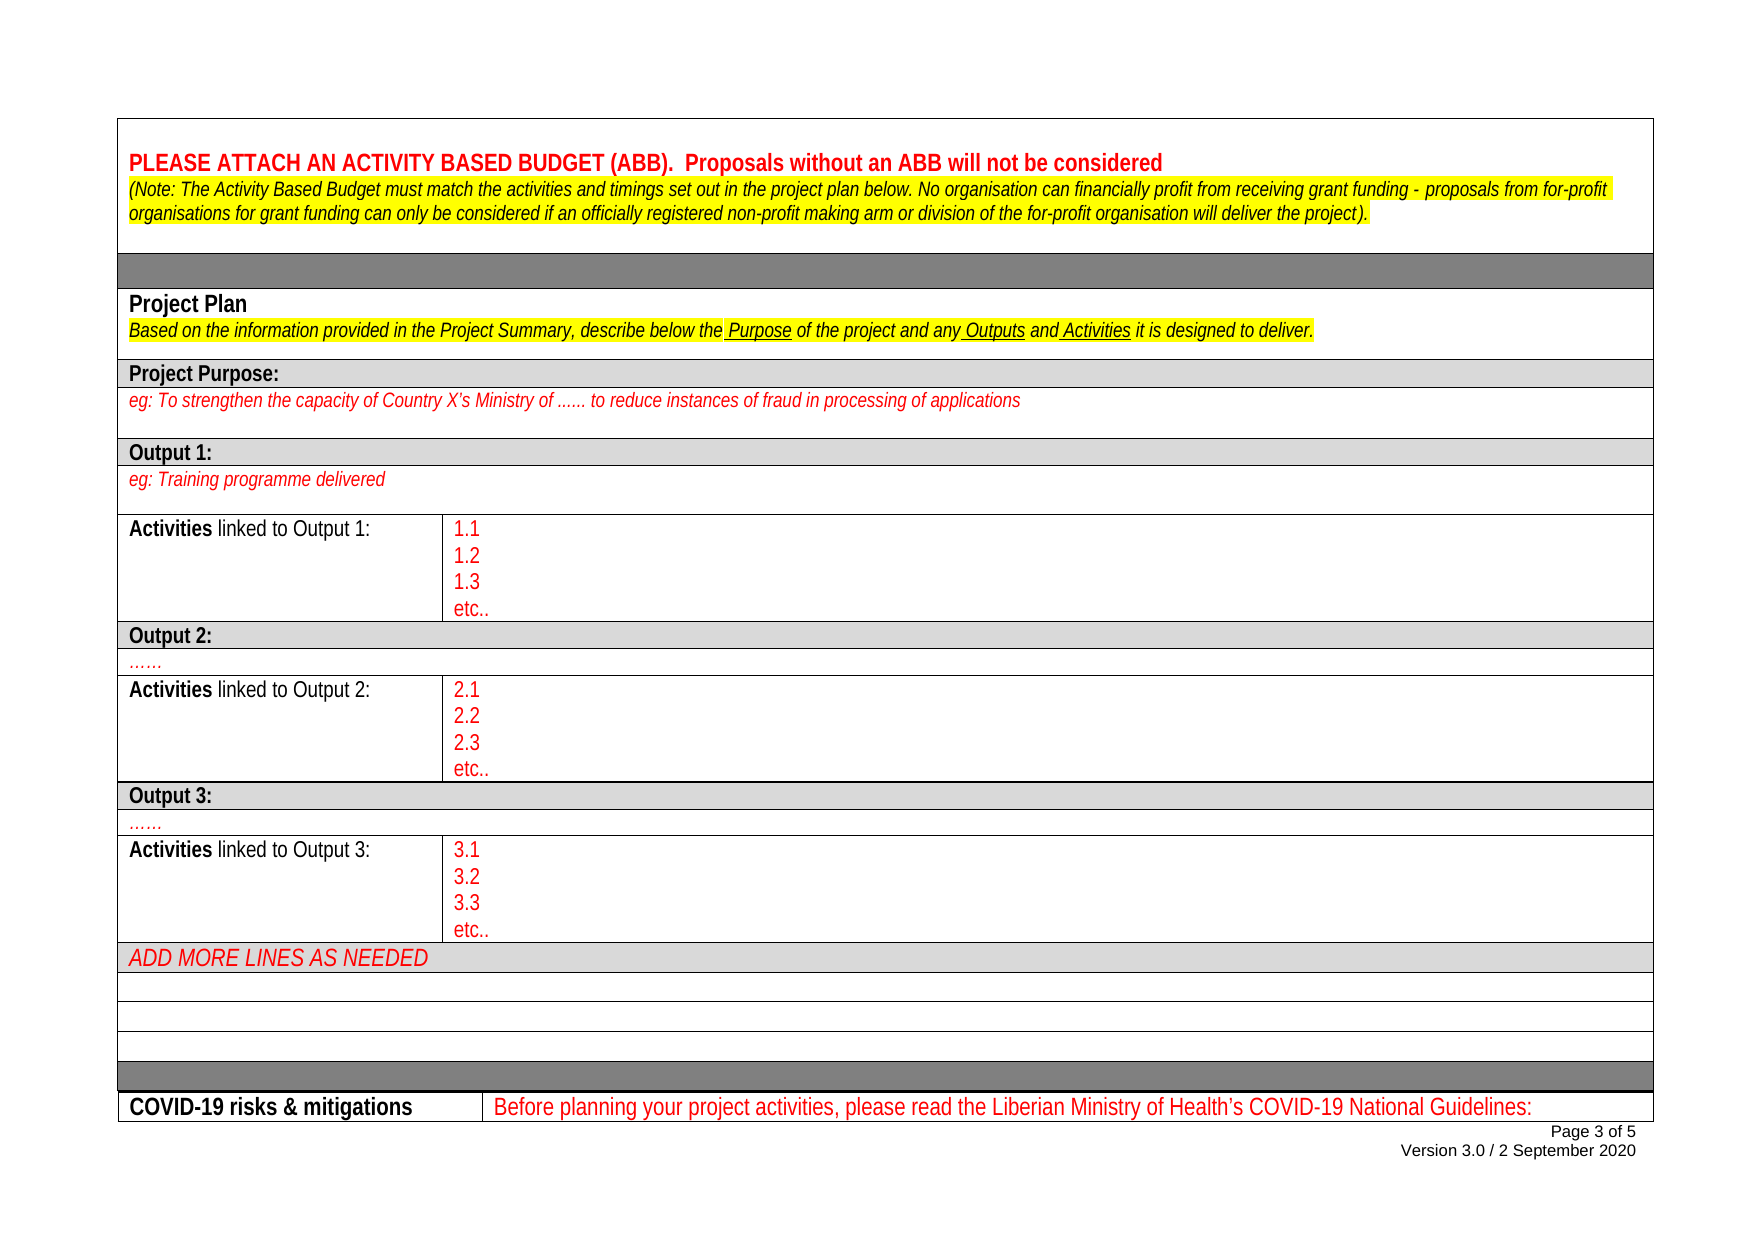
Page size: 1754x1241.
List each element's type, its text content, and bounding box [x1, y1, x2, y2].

table_cell Project Plan Based on the information provided in the Project Summary, describe below the Purpose of the project and any Outputs and Activities it is designed to deliver. [118, 289, 1653, 359]
table_cell [118, 254, 513, 288]
table_header Before planning your project activities, please read the Liberian Ministry of Health’s COVID-19 National Guidelines: [483, 1093, 1653, 1121]
table_cell 2.1 2.2 2.3 etc.. [443, 676, 1653, 781]
table_cell …… [118, 810, 1653, 835]
table_cell [118, 1002, 1653, 1031]
table_cell Activities linked to Output 3: [118, 836, 442, 942]
table_cell Output 2: [118, 622, 1653, 648]
table_cell Output 1: [118, 439, 1653, 465]
table_cell Project Purpose: [118, 360, 1653, 387]
table_cell [513, 254, 1653, 288]
table_cell eg: To strengthen the capacity of Country X’s Ministry of ...... to reduce instances of fraud in processing of applications [118, 388, 1653, 438]
table_cell 3.1 3.2 3.3 etc.. [443, 836, 1653, 942]
table_cell PLEASE ATTACH AN ACTIVITY BASED BUDGET (ABB). Proposals without an ABB will not be considered (Note: The Activity Based Budget must match the activities and timings set out in the project plan below. No organisation can financially profit from receiving grant funding - proposals from for-profit organisations for grant funding can only be considered if an officially registered non-profit making arm or division of the for-profit organisation will deliver the project). [118, 119, 1653, 253]
table_cell Activities linked to Output 1: [118, 515, 442, 621]
table_cell [118, 1062, 1653, 1090]
table_cell [118, 973, 1653, 1001]
table_cell ADD MORE LINES AS NEEDED [118, 943, 1653, 972]
table_cell [118, 1032, 1653, 1061]
table_cell 1.1 1.2 1.3 etc.. [443, 515, 1653, 621]
table_cell …… [118, 649, 1653, 675]
table_header COVID-19 risks & mitigations [119, 1093, 482, 1121]
table_cell Activities linked to Output 2: [118, 676, 442, 781]
table_cell eg: Training programme delivered [118, 466, 1653, 514]
table_cell Output 3: [118, 783, 1653, 809]
